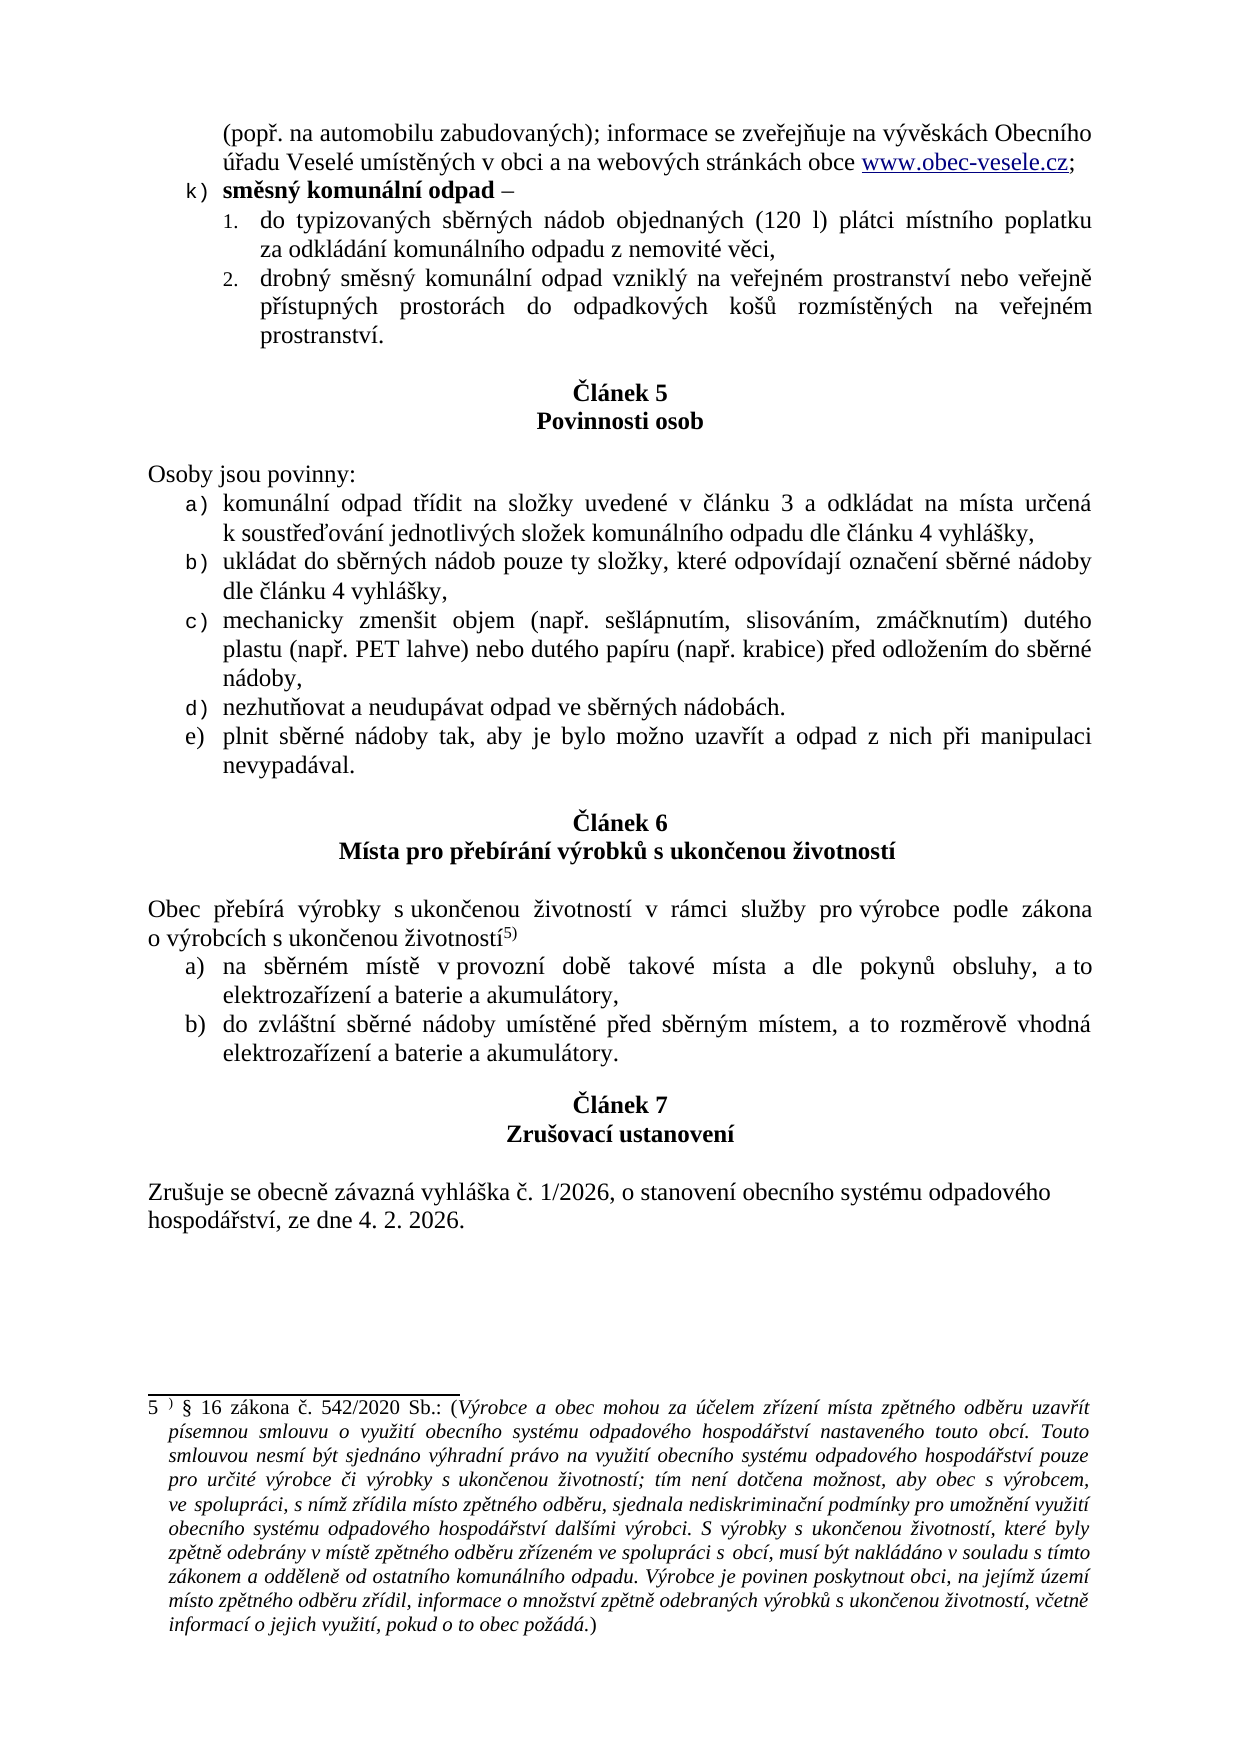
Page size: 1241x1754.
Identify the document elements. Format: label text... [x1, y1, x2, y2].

text Zrušovací ustanovení [148, 1119, 1092, 1148]
text Osoby jsou povinny: [148, 459, 1092, 488]
text Článek 5 [148, 378, 1092, 406]
list na sběrném místě v provozní době takové místa a dle pokynů obsluhy, a to elektrozařízení a baterie a akumulátory, [185, 951, 1092, 1009]
list ukládat do sběrných nádob pouze ty složky, které odpovídají označení sběrné nádoby dle článku 4 vyhlášky, [185, 546, 1092, 605]
list směsný komunální odpad – [185, 176, 1092, 205]
list do zvláštní sběrné nádoby umístěné před sběrným místem, a to rozměrově vhodná elektrozařízení a baterie a akumulátory. [185, 1009, 1092, 1066]
list do typizovaných sběrných nádob objednaných (120 l) plátci místního poplatku za odkládání komunálního odpadu z nemovité věci, [223, 205, 1092, 263]
list nezhutňovat a neudupávat odpad ve sběrných nádobách. [185, 692, 1092, 721]
text Zrušuje se obecně závazná vyhláška č. 1/2026, o stanovení obecního systému odpadového hospodářství, ze dne 4. 2. 2026. [148, 1177, 1092, 1234]
text ) § 16 zákona č. 542/2020 Sb.: (Výrobce a obec mohou za účelem zřízení místa zpětného odběru uzavřít písemnou smlouvu o využití obecního systému odpadového hospodářství nastaveného touto obcí. Touto smlouvou nesmí být sjednáno výhradní právo na využití obecního systému odpadového hospodářství pouze pro určité výrobce či výrobky s ukončenou životností; tím není dotčena možnost, aby obec s výrobcem, ve spolupráci, s nímž zřídila místo zpětného odběru, sjednala nediskriminační podmínky pro umožnění využití obecního systému odpadového hospodářství dalšími výrobci. S výrobky s ukončenou životností, které byly zpětně odebrány v místě zpětného odběru zřízeném ve spolupráci s obcí, musí být nakládáno v souladu s tímto zákonem a odděleně od ostatního komunálního odpadu. Výrobce je povinen poskytnout obci, na jejímž území místo zpětného odběru zřídil, informace o množství zpětně odebraných výrobků s ukončenou životností, včetně informací o jejich využití, pokud o to obec požádá.) [148, 1395, 1092, 1636]
list plnit sběrné nádoby tak, aby je bylo možno uzavřít a odpad z nich při manipulaci nevypadával. [185, 721, 1092, 779]
list mechanicky zmenšit objem (např. sešlápnutím, slisováním, zmáčknutím) dutého plastu (např. PET lahve) nebo dutého papíru (např. krabice) před odložením do sběrné nádoby, [185, 605, 1092, 692]
text Článek 7 [148, 1090, 1092, 1119]
list drobný směsný komunální odpad vzniklý na veřejném prostranství nebo veřejně přístupných prostorách do odpadkových košů rozmístěných na veřejném prostranství. [223, 263, 1092, 349]
text Povinnosti osob [148, 406, 1092, 435]
text Článek 6 [148, 808, 1092, 836]
list (popř. na automobilu zabudovaných); informace se zveřejňuje na vývěskách Obecního úřadu Veselé umístěných v obci a na webových stránkách obce www.obec-vesele.cz; [185, 118, 1092, 176]
list komunální odpad třídit na složky uvedené v článku 3 a odkládat na místa určená k soustřeďování jednotlivých složek komunálního odpadu dle článku 4 vyhlášky, [185, 488, 1092, 546]
text Místa pro přebírání výrobků s ukončenou životností [148, 836, 1092, 865]
text Obec přebírá výrobky s ukončenou životností v rámci služby pro výrobce podle zákona o výrobcích s ukončenou životností) [148, 894, 1092, 951]
